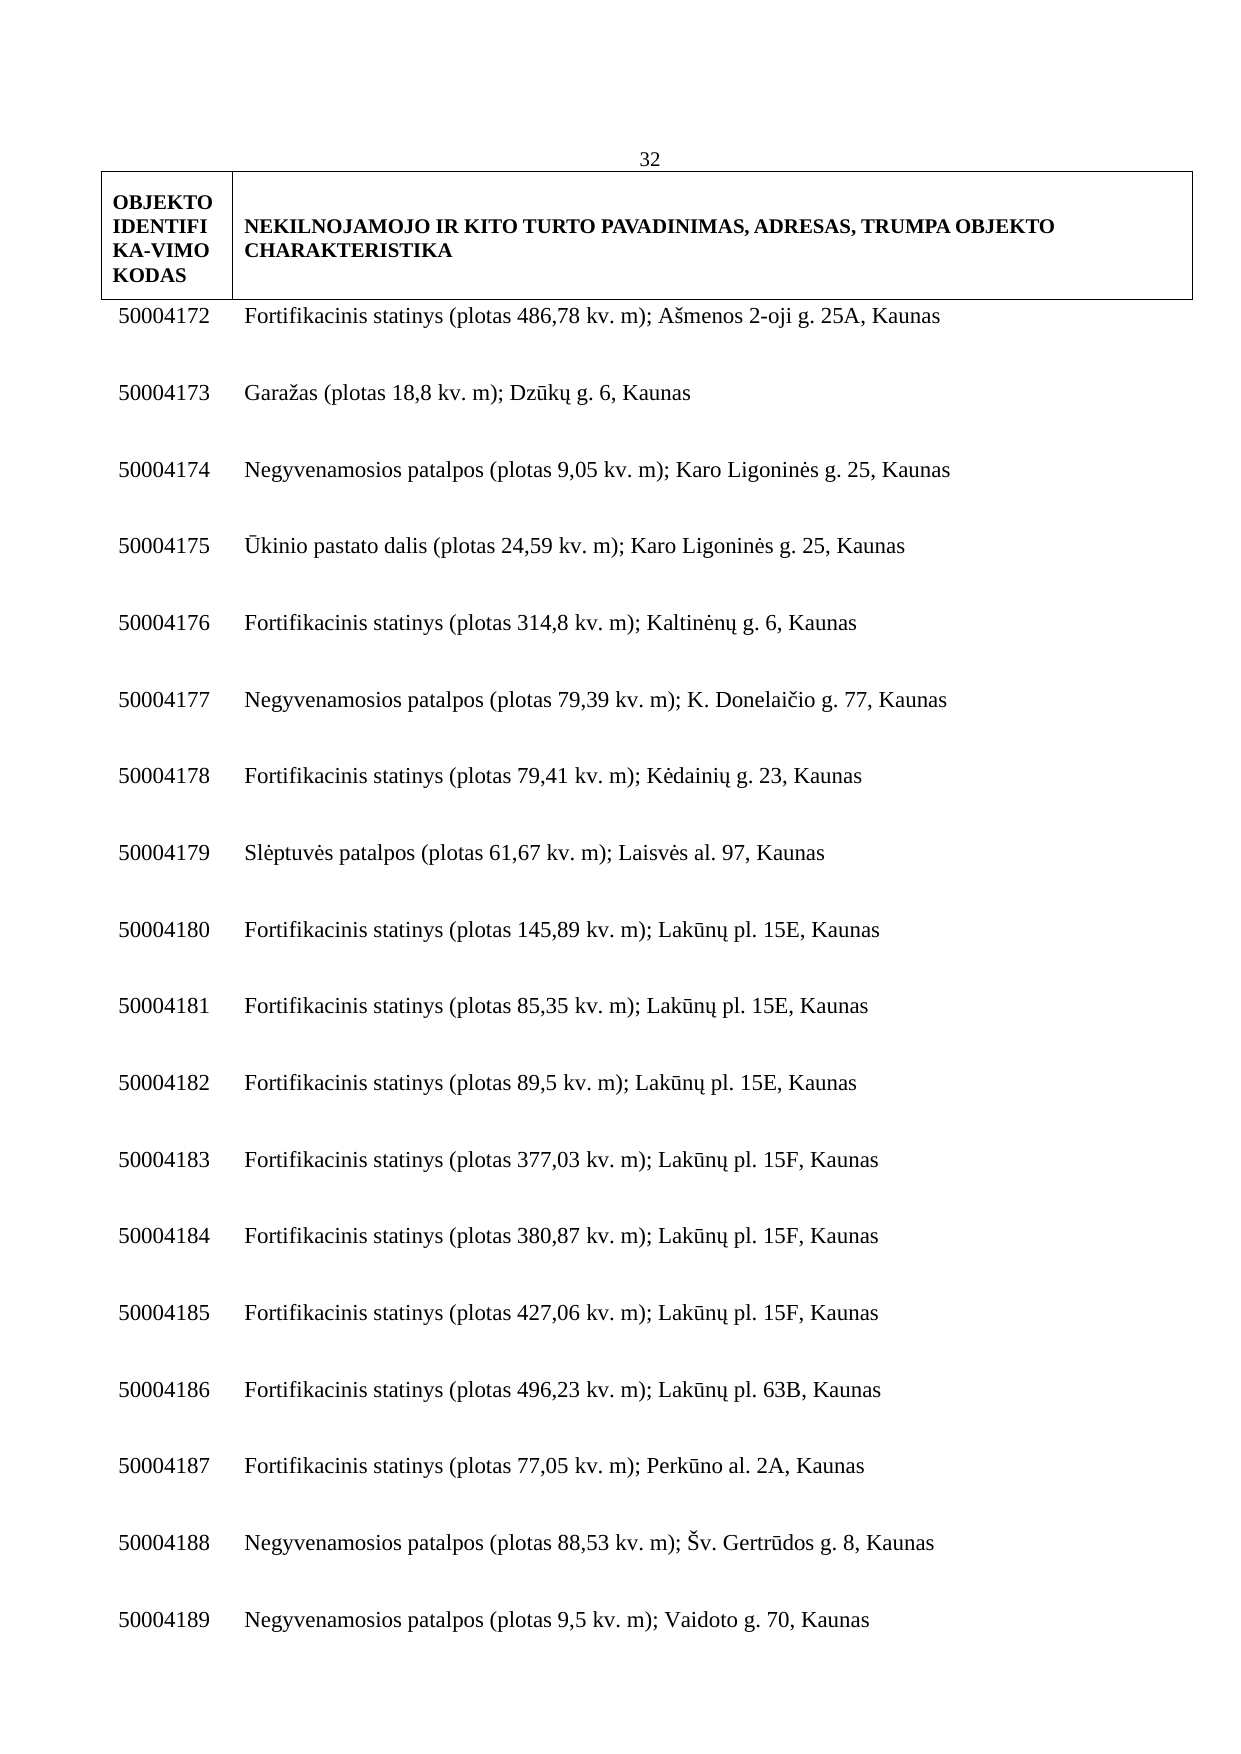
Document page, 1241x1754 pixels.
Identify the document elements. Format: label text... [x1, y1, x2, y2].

table_cell [1193, 839, 1198, 889]
table_cell [1193, 1453, 1198, 1503]
table_cell Fortifikacinis statinys (plotas 85,35 kv. m); Lakūnų pl. 15E, Kaunas [233, 993, 1192, 1043]
table_cell [101, 583, 1198, 609]
table_cell Fortifikacinis statinys (plotas 145,89 kv. m); Lakūnų pl. 15E, Kaunas [233, 916, 1192, 966]
table_cell Fortifikacinis statinys (plotas 89,5 kv. m); Lakūnų pl. 15E, Kaunas [233, 1069, 1192, 1119]
table_cell Negyvenamosios patalpos (plotas 9,05 kv. m); Karo Ligoninės g. 25, Kaunas [233, 456, 1192, 506]
table_cell [101, 966, 1198, 992]
table_cell [101, 353, 1198, 379]
table_cell 50004177 [101, 686, 233, 736]
table_cell 50004172 [101, 303, 233, 353]
table_cell [101, 506, 1198, 532]
table_cell Fortifikacinis statinys (plotas 486,78 kv. m); Ašmenos 2-oji g. 25A, Kaunas [233, 303, 1192, 353]
table_cell 50004186 [101, 1376, 233, 1426]
table_cell [1193, 1146, 1198, 1196]
table_cell [1193, 763, 1198, 813]
table_cell [101, 1043, 1198, 1069]
table_cell Fortifikacinis statinys (plotas 79,41 kv. m); Kėdainių g. 23, Kaunas [233, 763, 1192, 813]
table_cell [1193, 379, 1198, 429]
table_cell [101, 890, 1198, 916]
table_cell [101, 736, 1198, 762]
table_cell 50004182 [101, 1069, 233, 1119]
table_cell Negyvenamosios patalpos (plotas 79,39 kv. m); K. Donelaičio g. 77, Kaunas [233, 686, 1192, 736]
table_cell [1193, 1376, 1198, 1426]
table_cell Slėptuvės patalpos (plotas 61,67 kv. m); Laisvės al. 97, Kaunas [233, 839, 1192, 889]
table_cell 50004175 [101, 533, 233, 583]
table_cell Fortifikacinis statinys (plotas 377,03 kv. m); Lakūnų pl. 15F, Kaunas [233, 1146, 1192, 1196]
table_cell 50004176 [101, 609, 233, 659]
table_cell [1193, 303, 1198, 353]
table_cell [101, 430, 1198, 456]
table_cell Ūkinio pastato dalis (plotas 24,59 kv. m); Karo Ligoninės g. 25, Kaunas [233, 533, 1192, 583]
table_cell [101, 1426, 1198, 1452]
table_cell Fortifikacinis statinys (plotas 314,8 kv. m); Kaltinėnų g. 6, Kaunas [233, 609, 1192, 659]
table_cell Fortifikacinis statinys (plotas 77,05 kv. m); Perkūno al. 2A, Kaunas [233, 1453, 1192, 1503]
table_cell Negyvenamosios patalpos (plotas 88,53 kv. m); Šv. Gertrūdos g. 8, Kaunas [233, 1529, 1192, 1579]
table_cell 50004173 [101, 379, 233, 429]
table_cell [101, 1273, 1198, 1299]
table_cell 50004180 [101, 916, 233, 966]
table_cell [101, 813, 1198, 839]
table_cell 50004178 [101, 763, 233, 813]
table_cell 50004189 [101, 1606, 233, 1656]
table_cell 50004183 [101, 1146, 233, 1196]
table_cell [1193, 609, 1198, 659]
table_cell [101, 1580, 1198, 1606]
table_cell [1193, 1069, 1198, 1119]
table_cell [1193, 1606, 1198, 1656]
table_cell [1193, 533, 1198, 583]
table_cell 50004188 [101, 1529, 233, 1579]
table_cell [1193, 1529, 1198, 1579]
table_cell [101, 1196, 1198, 1222]
table_cell [101, 1656, 1198, 1682]
table_cell [101, 1120, 1198, 1146]
table_cell [1193, 993, 1198, 1043]
table_cell 50004179 [101, 839, 233, 889]
table_cell Fortifikacinis statinys (plotas 380,87 kv. m); Lakūnų pl. 15F, Kaunas [233, 1223, 1192, 1273]
table_cell [1193, 1223, 1198, 1273]
table_cell Fortifikacinis statinys (plotas 427,06 kv. m); Lakūnų pl. 15F, Kaunas [233, 1299, 1192, 1349]
table_cell [1193, 686, 1198, 736]
table_cell 50004181 [101, 993, 233, 1043]
table_cell Fortifikacinis statinys (plotas 496,23 kv. m); Lakūnų pl. 63B, Kaunas [233, 1376, 1192, 1426]
table_cell 50004184 [101, 1223, 233, 1273]
table_cell 50004187 [101, 1453, 233, 1503]
table_cell [1193, 1299, 1198, 1349]
table_cell 50004185 [101, 1299, 233, 1349]
table_cell Garažas (plotas 18,8 kv. m); Dzūkų g. 6, Kaunas [233, 379, 1192, 429]
table_cell [101, 1503, 1198, 1529]
table_cell [1193, 456, 1198, 506]
table_cell Negyvenamosios patalpos (plotas 9,5 kv. m); Vaidoto g. 70, Kaunas [233, 1606, 1192, 1656]
table_cell 50004174 [101, 456, 233, 506]
table_cell [101, 1350, 1198, 1376]
table_cell [1193, 916, 1198, 966]
table_cell [101, 660, 1198, 686]
